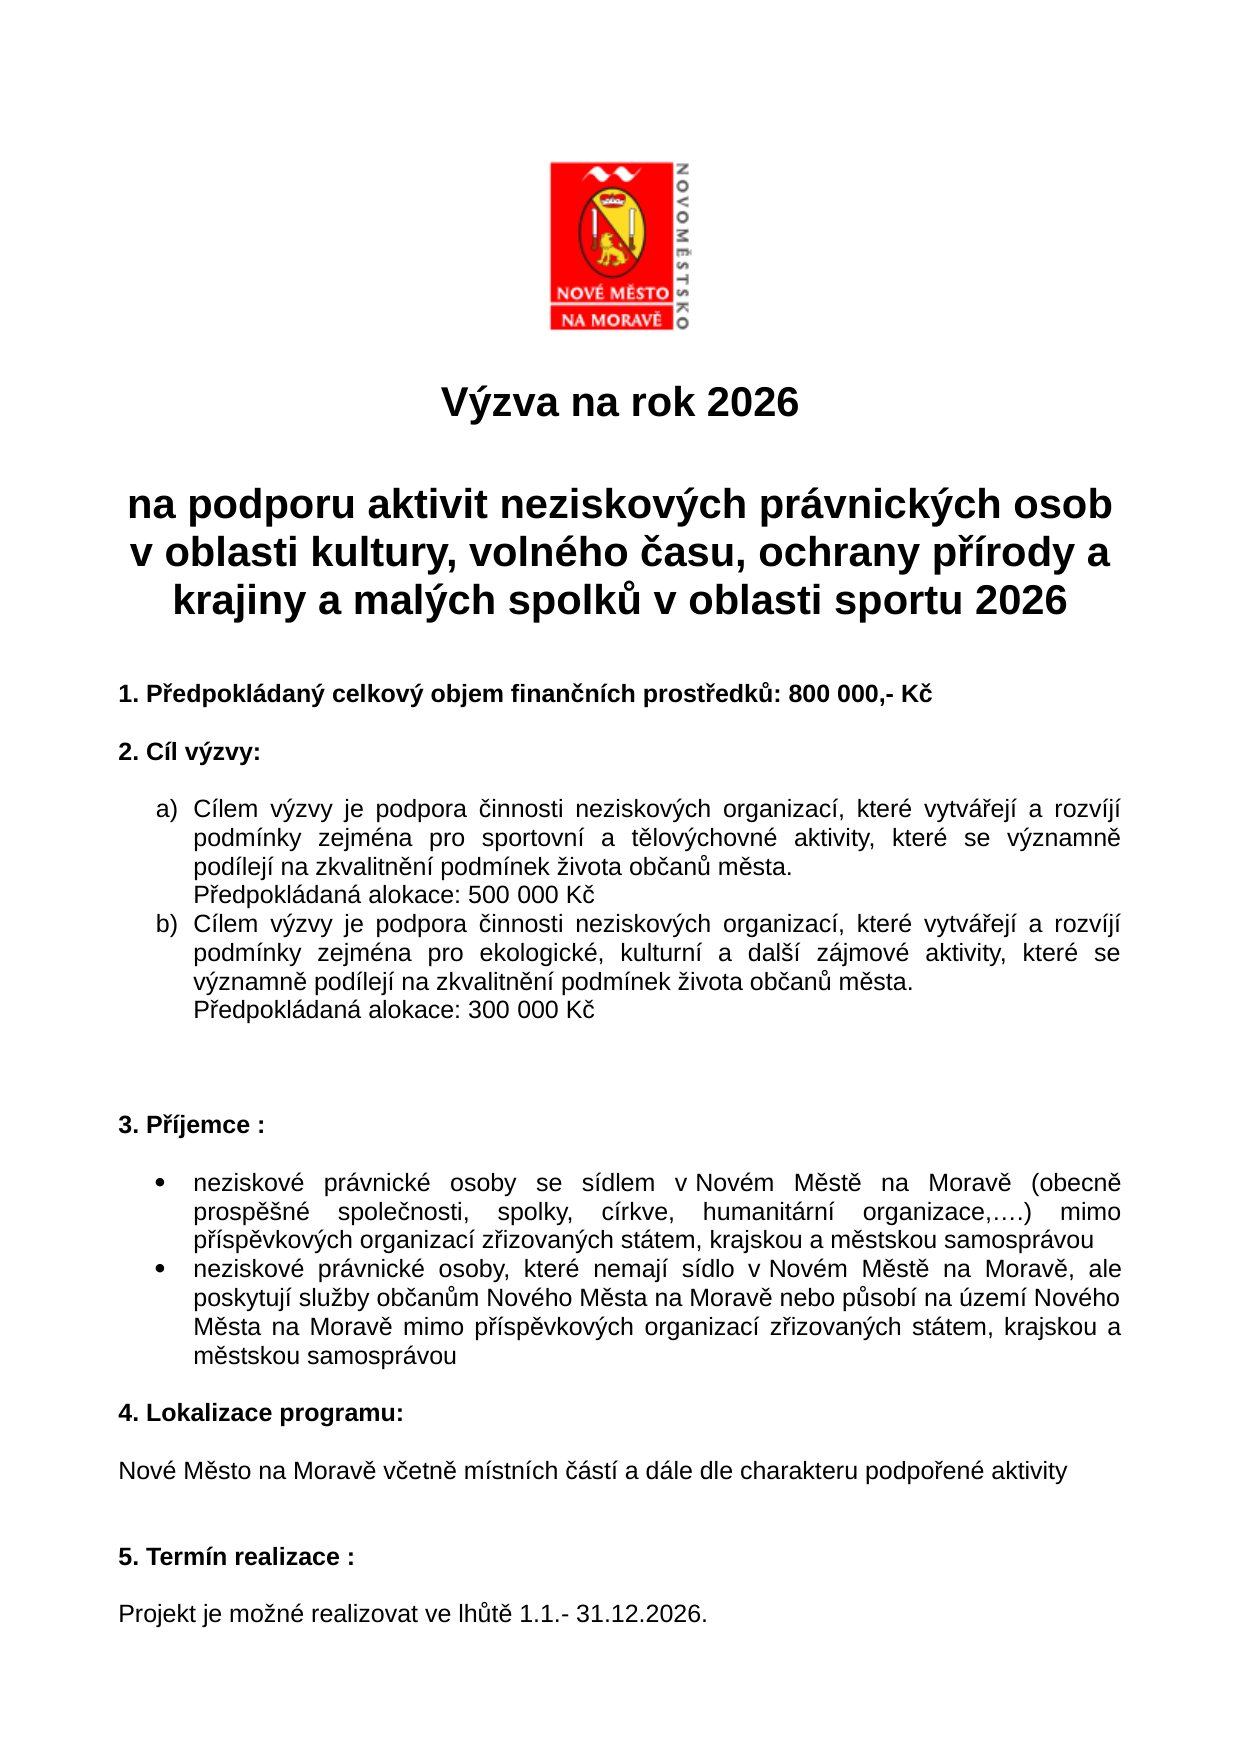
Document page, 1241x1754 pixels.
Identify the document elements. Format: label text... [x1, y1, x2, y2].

text 1. Předpokládaný celkový objem finančních prostředků: 800 000,- Kč [118, 679, 1122, 708]
list Cílem výzvy je podpora činnosti neziskových organizací, které vytvářejí a rozvíjí podmínky zejména pro ekologické, kulturní a další zájmové aktivity, které se významně podílejí na zkvalitnění podmínek života občanů města. [156, 909, 1122, 995]
text na podporu aktivit neziskových právnických osob v oblasti kultury, volného času, ochrany přírody a krajiny a malých spolků v oblasti sportu 2026 [118, 479, 1122, 623]
list neziskové právnické osoby, které nemají sídlo v Novém Městě na Moravě, ale poskytují služby občanům Nového Města na Moravě nebo působí na území Nového Města na Moravě mimo příspěvkových organizací zřizovaných státem, krajskou a městskou samosprávou [156, 1254, 1122, 1369]
text Nové Město na Moravě včetně místních částí a dále dle charakteru podpořené aktivity [118, 1456, 1122, 1484]
list neziskové právnické osoby se sídlem v Novém Městě na Moravě (obecně prospěšné společnosti, spolky, církve, humanitární organizace,….) mimo příspěvkových organizací zřizovaných státem, krajskou a městskou samosprávou [156, 1168, 1122, 1254]
text 4. Lokalizace programu: [118, 1398, 1122, 1427]
text 5. Termín realizace : [118, 1542, 1122, 1571]
text 3. Příjemce : [118, 1110, 1122, 1139]
text Předpokládaná alokace: 300 000 Kč [193, 995, 1122, 1024]
text Předpokládaná alokace: 500 000 Kč [193, 880, 1122, 909]
list Cílem výzvy je podpora činnosti neziskových organizací, které vytvářejí a rozvíjí podmínky zejména pro sportovní a tělovýchovné aktivity, které se významně podílejí na zkvalitnění podmínek života občanů města. [156, 794, 1122, 880]
text Projekt je možné realizovat ve lhůtě 1.1.- 31.12.2026. [118, 1599, 1122, 1628]
text Výzva na rok 2026 [118, 377, 1122, 425]
text 2. Cíl výzvy: [118, 737, 1122, 765]
